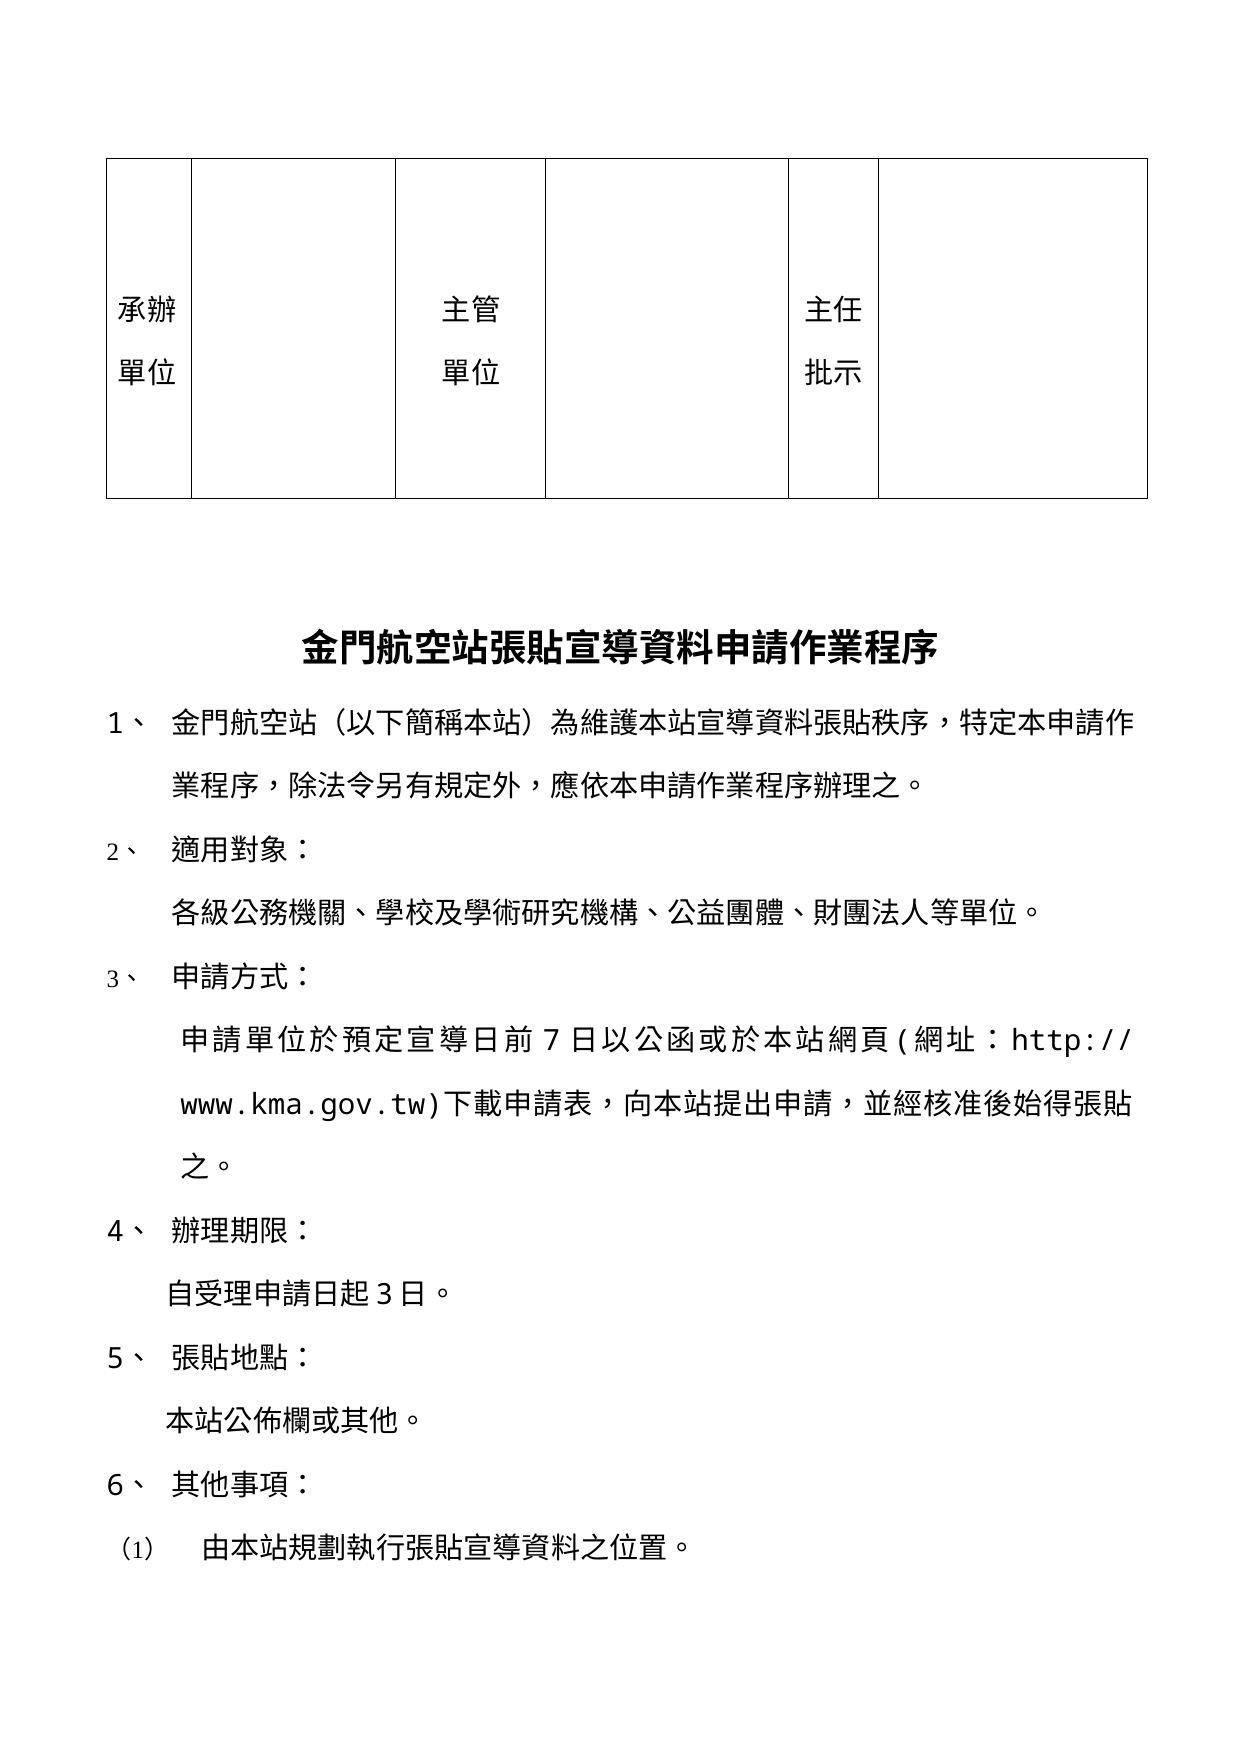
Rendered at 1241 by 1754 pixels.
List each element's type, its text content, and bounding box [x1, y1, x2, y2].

list 其他事項： [106, 1461, 1134, 1504]
list 申請方式： [106, 953, 1134, 996]
list 由本站規劃執行張貼宣導資料之位置。 [106, 1525, 1134, 1567]
table_cell [192, 159, 395, 498]
text 本站公佈欄或其他。 [165, 1398, 1134, 1440]
table_cell 主管 單位 [396, 159, 545, 498]
list 辦理期限： [106, 1207, 1134, 1249]
text 各級公務機關、學校及學術研究機構、公益團體、財團法人等單位。 [171, 890, 1134, 932]
text 金門航空站張貼宣導資料申請作業程序 [106, 618, 1134, 672]
list 金門航空站（以下簡稱本站）為維護本站宣導資料張貼秩序，特定本申請作業程序，除法令另有規定外，應依本申請作業程序辦理之。 [106, 699, 1134, 805]
table_cell 主任批示 [789, 159, 878, 498]
list 適用對象： [106, 826, 1134, 869]
table_cell 承辦單位 [107, 159, 191, 498]
table_cell [546, 159, 788, 498]
table_cell [879, 159, 1147, 498]
list 張貼地點： [106, 1334, 1134, 1377]
text 申請單位於預定宣導日前7日以公函或於本站網頁(網址：http://www.kma.gov.tw)下載申請表，向本站提出申請，並經核准後始得張貼之。 [180, 1017, 1134, 1186]
text 自受理申請日起3日。 [165, 1271, 1134, 1313]
